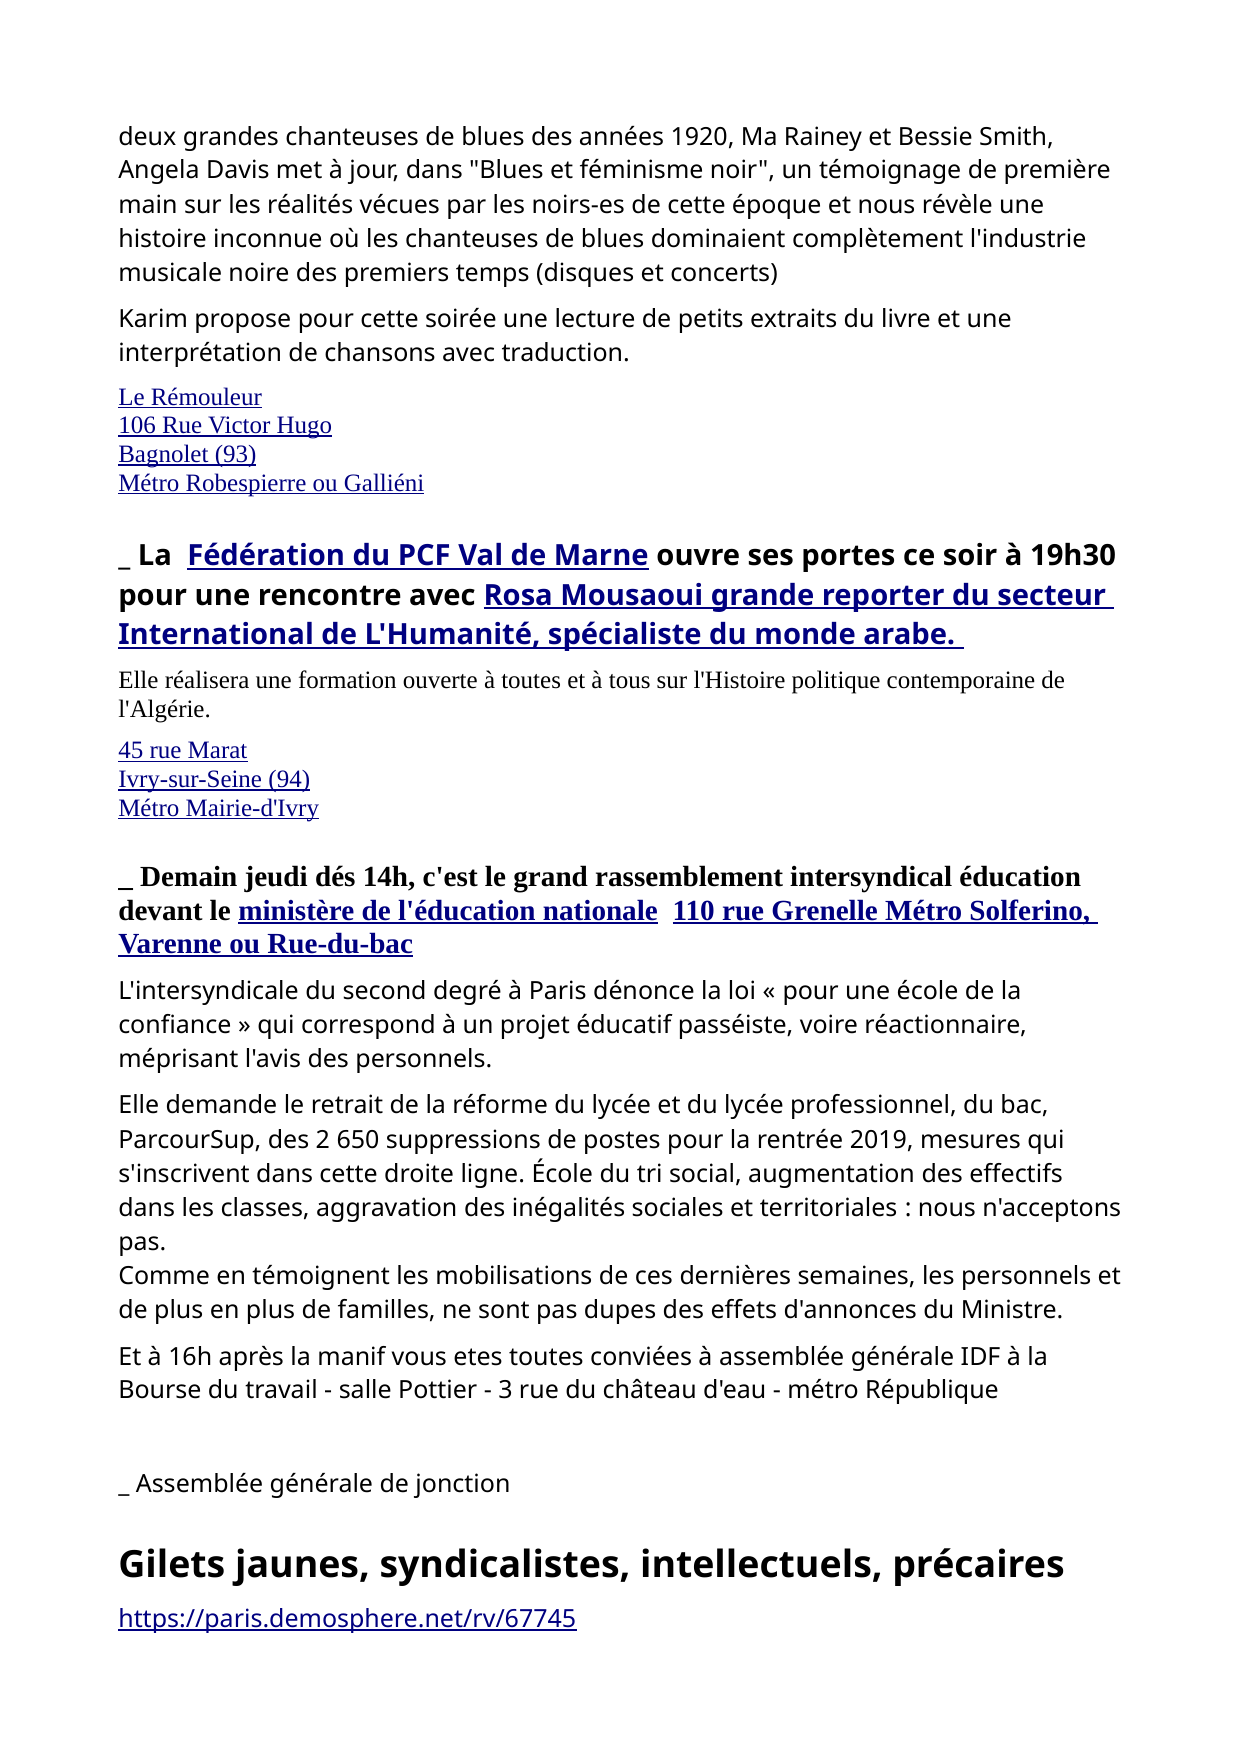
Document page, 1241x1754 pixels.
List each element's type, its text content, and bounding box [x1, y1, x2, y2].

text _ Assemblée générale de jonction [118, 1465, 1122, 1499]
text L'intersyndicale du second degré à Paris dénonce la loi « pour une école de la confiance » qui correspond à un projet éducatif passéiste, voire réactionnaire, méprisant l'avis des personnels. [118, 972, 1122, 1075]
subtitle _ Demain jeudi dés 14h, c'est le grand rassemblement intersyndical éducation devant le ministère de l'éducation nationale 110 rue Grenelle Métro Solferino, Varenne ou Rue-du-bac [118, 859, 1122, 960]
subtitle _ La Fédération du PCF Val de Marne ouvre ses portes ce soir à 19h30 pour une rencontre avec Rosa Mousaoui grande reporter du secteur International de L'Humanité, spécialiste du monde arabe. [118, 534, 1122, 653]
text Elle réalisera une formation ouverte à toutes et à tous sur l'Histoire politique contemporaine de l'Algérie. [118, 666, 1122, 723]
text Et à 16h après la manif vous etes toutes conviées à assemblée générale IDF à la Bourse du travail - salle Pottier - 3 rue du château d'eau - métro République [118, 1338, 1122, 1406]
text 45 rue Marat Ivry-sur-Seine (94) Métro Mairie-d'Ivry [118, 736, 1122, 822]
text Karim propose pour cette soirée une lecture de petits extraits du livre et une interprétation de chansons avec traduction. [118, 301, 1122, 369]
subtitle Gilets jaunes, syndicalistes, intellectuels, précaires [118, 1537, 1122, 1588]
text Elle demande le retrait de la réforme du lycée et du lycée professionnel, du bac, ParcourSup, des 2 650 suppressions de postes pour la rentrée 2019, mesures qui s'inscrivent dans cette droite ligne. École du tri social, augmentation des effectifs dans les classes, aggravation des inégalités sociales et territoriales : nous n'acceptons pas. Comme en témoignent les mobilisations de ces dernières semaines, les personnels et de plus en plus de familles, ne sont pas dupes des effets d'annonces du Ministre. [118, 1087, 1122, 1326]
text https://paris.demosphere.net/rv/67745 [118, 1600, 1122, 1634]
text Le Rémouleur 106 Rue Victor Hugo Bagnolet (93) Métro Robespierre ou Galliéni [118, 382, 1122, 497]
text deux grandes chanteuses de blues des années 1920, Ma Rainey et Bessie Smith, Angela Davis met à jour, dans "Blues et féminisme noir", un témoignage de première main sur les réalités vécues par les noirs-es de cette époque et nous révèle une histoire inconnue où les chanteuses de blues dominaient complètement l'industrie musicale noire des premiers temps (disques et concerts) [118, 118, 1122, 288]
